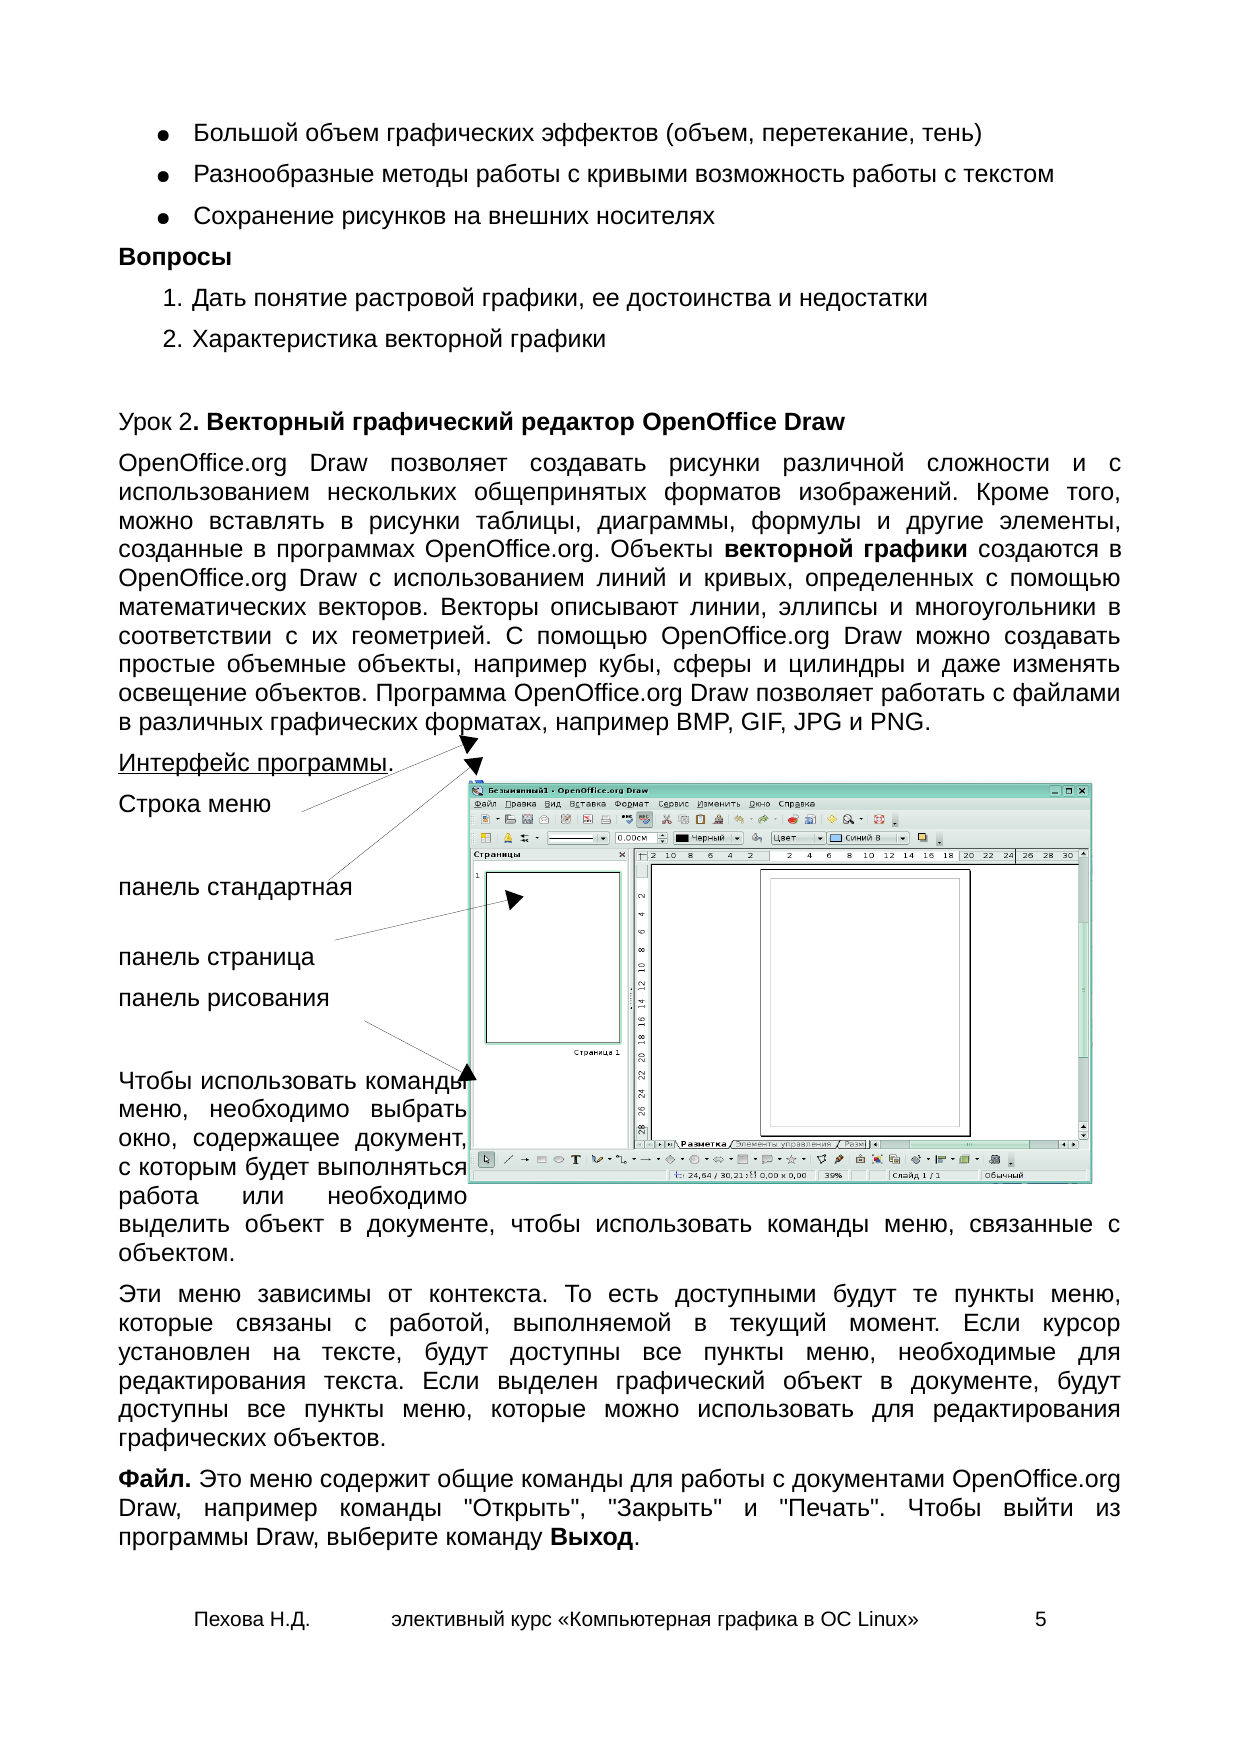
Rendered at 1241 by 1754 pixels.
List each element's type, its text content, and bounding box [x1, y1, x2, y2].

text [1093, 789, 1122, 818]
text Вопросы [118, 242, 1122, 271]
text Урок 2. Векторный графический редактор OpenOffice Draw [118, 407, 1122, 436]
list Дать понятие растровой графики, ее достоинства и недостатки [162, 283, 1122, 312]
list Разнообразные методы работы с кривыми возможность работы с текстом [156, 159, 1122, 188]
picture [467, 780, 1093, 1184]
text Эти меню зависимы от контекста. То есть доступными будут те пункты меню, которые связаны с работой, выполняемой в текущий момент. Если курсор установлен на тексте, будут доступны все пункты меню, необходимые для редактирования текста. Если выделен графический объект в документе, будут доступны все пункты меню, которые можно использовать для редактирования графических объектов. [118, 1279, 1122, 1452]
text Интерфейс программы. [118, 748, 452, 777]
text Строка меню [118, 789, 441, 818]
text Чтобы использовать команды меню, необходимо выбрать окно, содержащее документ, с которым будет выполняться работа или необходимо выделить объект в документе, чтобы использовать команды меню, связанные с объектом. [118, 1066, 1122, 1267]
text Файл. Это меню содержит общие команды для работы с документами OpenOffice.org Draw, например команды "Открыть", "Закрыть" и "Печать". Чтобы выйти из программы Draw, выберите команду Выход. [118, 1464, 1122, 1551]
text панель стандартная [118, 872, 467, 901]
text панель страница [118, 942, 467, 971]
text [1093, 983, 1122, 1012]
text OpenOffice.org Draw позволяет создавать рисунки различной сложности и с использованием нескольких общепринятых форматов изображений. Кроме того, можно вставлять в рисунки таблицы, диаграммы, формулы и другие элементы, созданные в программах OpenOffice.org. Объекты векторной графики создаются в OpenOffice.org Draw с использованием линий и кривых, определенных с помощью математических векторов. Векторы описывают линии, эллипсы и многоугольники в соответствии с их геометрией. С помощью OpenOffice.org Draw можно создавать простые объемные объекты, например кубы, сферы и цилиндры и даже изменять освещение объектов. Программа OpenOffice.org Draw позволяет работать с файлами в различных графических форматах, например BMP, GIF, JPG и PNG. [118, 448, 1122, 736]
text панель рисования [118, 983, 467, 1012]
text [409, 789, 467, 818]
text [1093, 942, 1122, 971]
list Большой объем графических эффектов (объем, перетекание, тень) [156, 118, 1122, 147]
list Характеристика векторной графики [162, 324, 1122, 353]
text Интерфейс программы. [389, 748, 1122, 777]
text [1093, 872, 1122, 901]
list Сохранение рисунков на внешних носителях [156, 201, 1122, 229]
